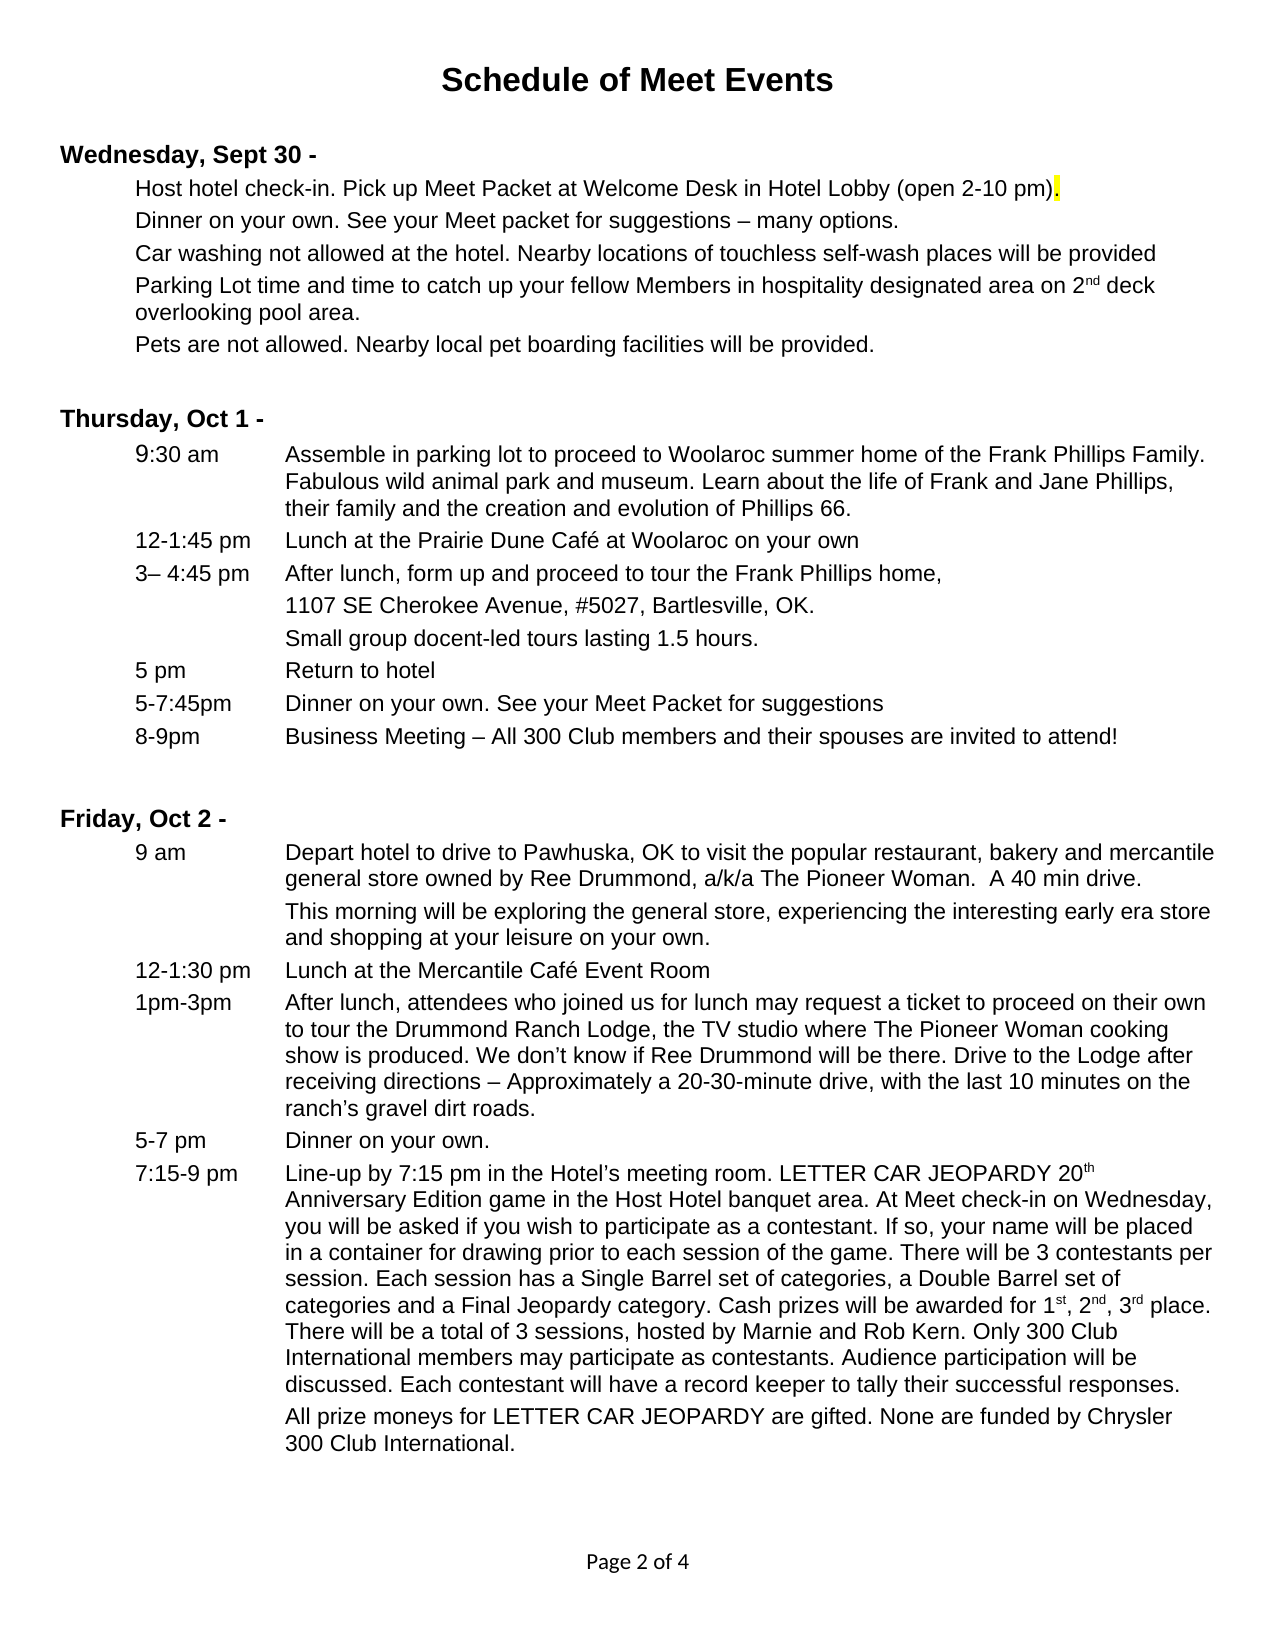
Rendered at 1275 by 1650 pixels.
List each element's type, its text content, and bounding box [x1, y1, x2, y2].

text This morning will be exploring the general store, experiencing the interesting early era store and shopping at your leisure on your own. [210, 898, 1215, 950]
text 1pm-3pm After lunch, attendees who joined us for lunch may request a ticket to proceed on their own to tour the Drummond Ranch Lodge, the TV studio where The Pioneer Woman cooking show is produced. We don’t know if Ree Drummond will be there. Drive to the Lodge after receiving directions – Approximately a 20-30-minute drive, with the last 10 minutes on the ranch’s gravel dirt roads. [135, 989, 1215, 1121]
text Schedule of Meet Events [60, 60, 1215, 98]
text 9 am Depart hotel to drive to Pawhuska, OK to visit the popular restaurant, bakery and mercantile general store owned by Ree Drummond, a/k/a The Pioneer Woman. A 40 min drive. [135, 839, 1215, 891]
text Host hotel check-in. Pick up Meet Packet at Welcome Desk in Hotel Lobby (open 2-10 pm). [60, 175, 1215, 201]
text Friday, Oct 2 - [60, 804, 1215, 832]
text Thursday, Oct 1 - [60, 404, 1215, 433]
text Car washing not allowed at the hotel. Nearby locations of touchless self-wash places will be provided [60, 240, 1215, 266]
text Wednesday, Sept 30 - [60, 140, 1215, 168]
text All prize moneys for LETTER CAR JEOPARDY are gifted. None are funded by Chrysler 300 Club International. [285, 1403, 1215, 1456]
text 9:30 am Assemble in parking lot to proceed to Woolaroc summer home of the Frank Phillips Family. Fabulous wild animal park and museum. Learn about the life of Frank and Jane Phillips, their family and the creation and evolution of Phillips 66. [135, 439, 1215, 521]
text Pets are not allowed. Nearby local pet boarding facilities will be provided. [135, 331, 1215, 358]
text Dinner on your own. See your Meet packet for suggestions – many options. [60, 207, 1215, 234]
text 5-7 pm Dinner on your own. [135, 1127, 1215, 1154]
text 1107 SE Cherokee Avenue, #5027, Bartlesville, OK. [210, 592, 1215, 619]
text Parking Lot time and time to catch up your fellow Members in hospitality designated area on 2nd deck overlooking pool area. [135, 272, 1215, 325]
text 3– 4:45 pm After lunch, form up and proceed to tour the Frank Phillips home, [135, 560, 1215, 586]
text 5 pm Return to hotel [135, 657, 1215, 684]
text 12-1:45 pm Lunch at the Prairie Dune Café at Woolaroc on your own [60, 527, 1215, 553]
text Small group docent-led tours lasting 1.5 hours. [210, 625, 1215, 651]
text 5-7:45pm Dinner on your own. See your Meet Packet for suggestions [135, 690, 1215, 716]
text 8-9pm Business Meeting – All 300 Club members and their spouses are invited to attend! [135, 723, 1215, 749]
text 7:15-9 pm Line-up by 7:15 pm in the Hotel’s meeting room. LETTER CAR JEOPARDY 20th Anniversary Edition game in the Host Hotel banquet area. At Meet check-in on Wednesday, you will be asked if you wish to participate as a contestant. If so, your name will be placed in a container for drawing prior to each session of the game. There will be 3 contestants per session. Each session has a Single Barrel set of categories, a Double Barrel set of categories and a Final Jeopardy category. Cash prizes will be awarded for 1st, 2nd, 3rd place. There will be a total of 3 sessions, hosted by Marnie and Rob Kern. Only 300 Club International members may participate as contestants. Audience participation will be discussed. Each contestant will have a record keeper to tally their successful responses. [135, 1160, 1215, 1397]
text 12-1:30 pm Lunch at the Mercantile Café Event Room [60, 957, 1215, 983]
